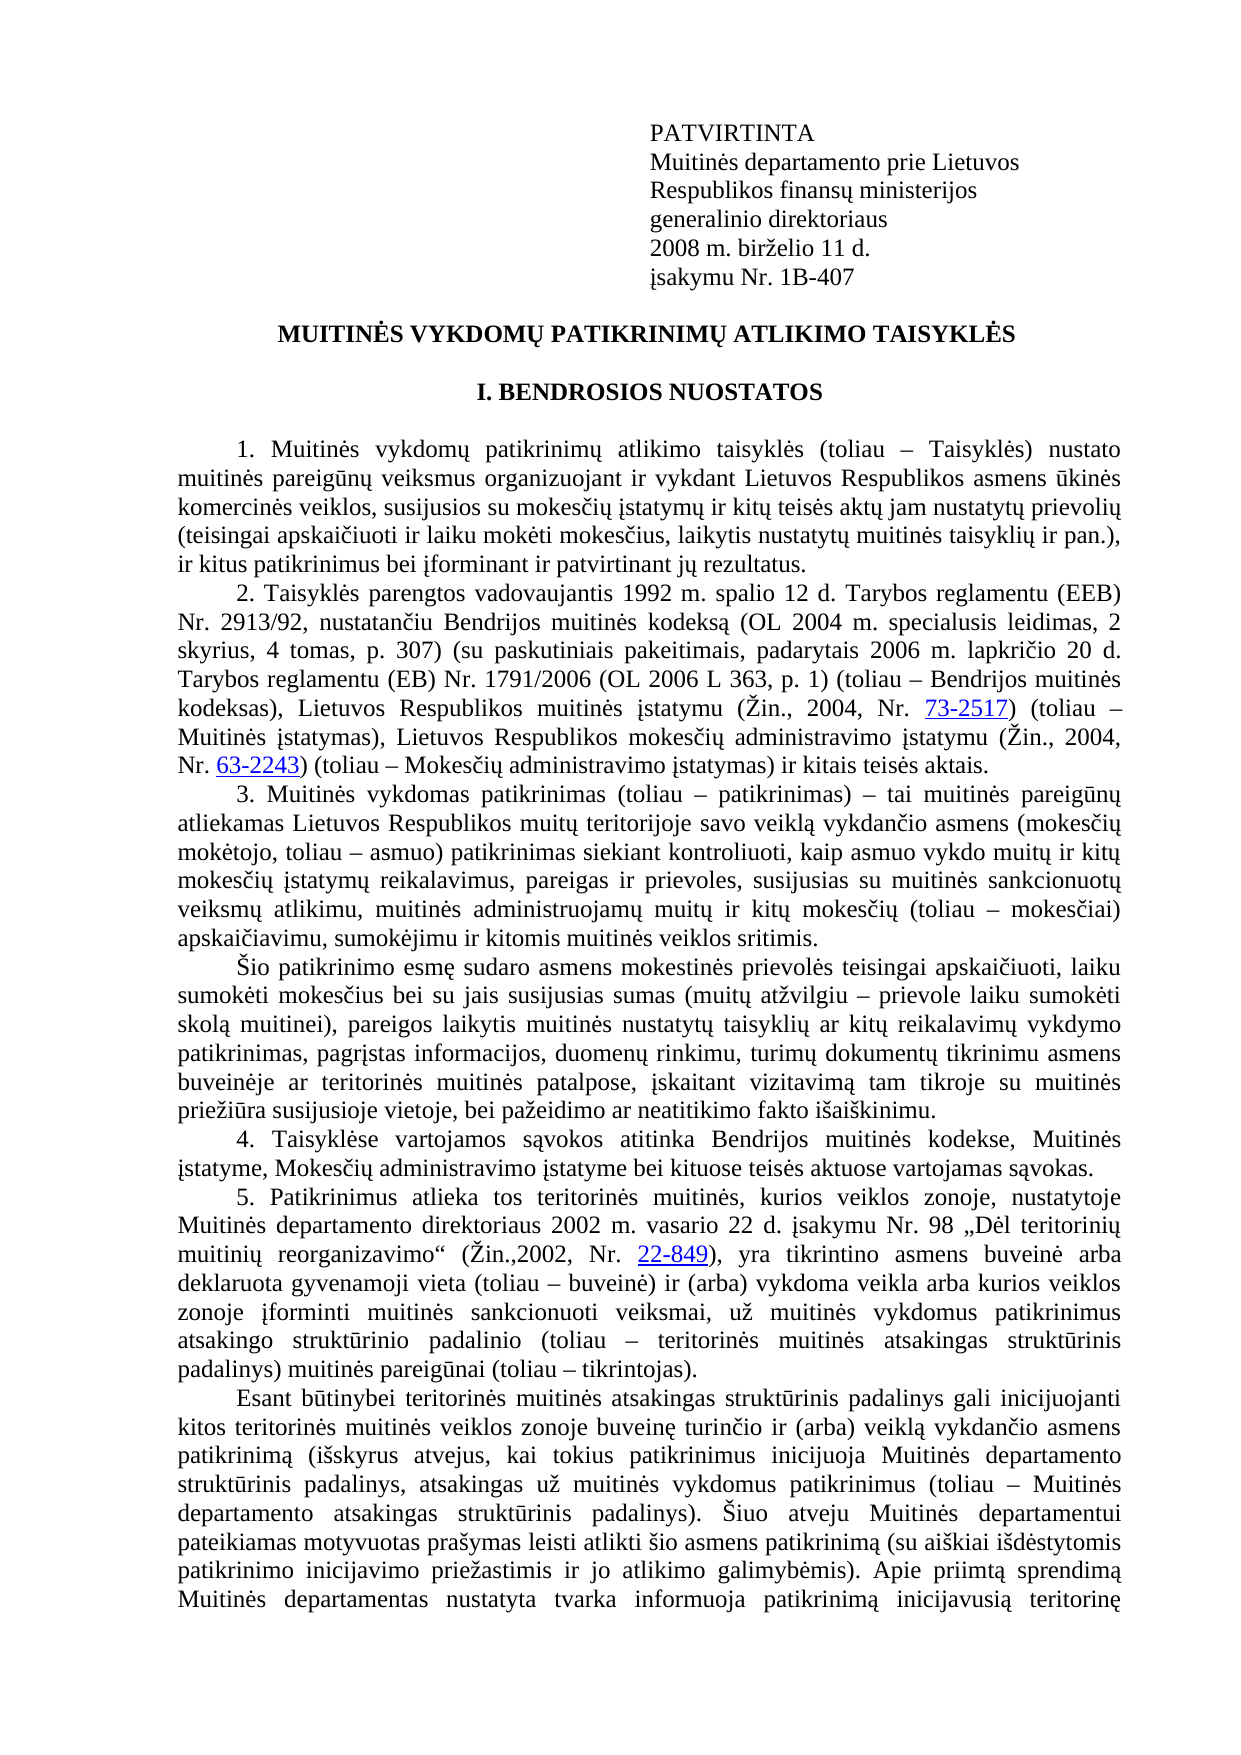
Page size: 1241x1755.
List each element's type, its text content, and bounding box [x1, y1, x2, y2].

text I. BENDROSIOS NUOSTATOS [177, 377, 1122, 406]
text Muitinės departamento prie Lietuvos [649, 147, 1122, 176]
text Esant būtinybei teritorinės muitinės atsakingas struktūrinis padalinys gali inicijuojanti kitos teritorinės muitinės veiklos zonoje buveinę turinčio ir (arba) veiklą vykdančio asmens patikrinimą (išskyrus atvejus, kai tokius patikrinimus inicijuoja Muitinės departamento struktūrinis padalinys, atsakingas už muitinės vykdomus patikrinimus (toliau – Muitinės departamento atsakingas struktūrinis padalinys). Šiuo atveju Muitinės departamentui pateikiamas motyvuotas prašymas leisti atlikti šio asmens patikrinimą (su aiškiai išdėstytomis patikrinimo inicijavimo priežastimis ir jo atlikimo galimybėmis). Apie priimtą sprendimą Muitinės departamentas nustatyta tvarka informuoja patikrinimą inicijavusią teritorinę [177, 1383, 1122, 1613]
text Šio patikrinimo esmę sudaro asmens mokestinės prievolės teisingai apskaičiuoti, laiku sumokėti mokesčius bei su jais susijusias sumas (muitų atžvilgiu – prievole laiku sumokėti skolą muitinei), pareigos laikytis muitinės nustatytų taisyklių ar kitų reikalavimų vykdymo patikrinimas, pagrįstas informacijos, duomenų rinkimu, turimų dokumentų tikrinimu asmens buveinėje ar teritorinės muitinės patalpose, įskaitant vizitavimą tam tikroje su muitinės priežiūra susijusioje vietoje, bei pažeidimo ar neatitikimo fakto išaiškinimu. [177, 952, 1122, 1124]
text generalinio direktoriaus [649, 204, 1122, 233]
text 3. Muitinės vykdomas patikrinimas (toliau – patikrinimas) – tai muitinės pareigūnų atliekamas Lietuvos Respublikos muitų teritorijoje savo veiklą vykdančio asmens (mokesčių mokėtojo, toliau – asmuo) patikrinimas siekiant kontroliuoti, kaip asmuo vykdo muitų ir kitų mokesčių įstatymų reikalavimus, pareigas ir prievoles, susijusias su muitinės sankcionuotų veiksmų atlikimu, muitinės administruojamų muitų ir kitų mokesčių (toliau – mokesčiai) apskaičiavimu, sumokėjimu ir kitomis muitinės veiklos sritimis. [177, 779, 1122, 952]
text 2008 m. birželio 11 d. [649, 233, 1122, 262]
text 4. Taisyklėse vartojamos sąvokos atitinka Bendrijos muitinės kodekse, Muitinės įstatyme, Mokesčių administravimo įstatyme bei kituose teisės aktuose vartojamas sąvokas. [177, 1124, 1122, 1182]
text įsakymu Nr. 1B-407 [649, 262, 1122, 291]
text 5. Patikrinimus atlieka tos teritorinės muitinės, kurios veiklos zonoje, nustatytoje Muitinės departamento direktoriaus 2002 m. vasario 22 d. įsakymu Nr. 98 „Dėl teritorinių muitinių reorganizavimo“ (Žin.,2002, Nr. 22-849), yra tikrintino asmens buveinė arba deklaruota gyvenamoji vieta (toliau – buveinė) ir (arba) vykdoma veikla arba kurios veiklos zonoje įforminti muitinės sankcionuoti veiksmai, už muitinės vykdomus patikrinimus atsakingo struktūrinio padalinio (toliau – teritorinės muitinės atsakingas struktūrinis padalinys) muitinės pareigūnai (toliau – tikrintojas). [177, 1182, 1122, 1383]
text PATVIRTINTA [649, 118, 1122, 147]
text Respublikos finansų ministerijos [649, 176, 1122, 204]
text 1. Muitinės vykdomų patikrinimų atlikimo taisyklės (toliau – Taisyklės) nustato muitinės pareigūnų veiksmus organizuojant ir vykdant Lietuvos Respublikos asmens ūkinės komercinės veiklos, susijusios su mokesčių įstatymų ir kitų teisės aktų jam nustatytų prievolių (teisingai apskaičiuoti ir laiku mokėti mokesčius, laikytis nustatytų muitinės taisyklių ir pan.), ir kitus patikrinimus bei įforminant ir patvirtinant jų rezultatus. [177, 434, 1122, 578]
text 2. Taisyklės parengtos vadovaujantis 1992 m. spalio 12 d. Tarybos reglamentu (EEB) Nr. 2913/92, nustatančiu Bendrijos muitinės kodeksą (OL 2004 m. specialusis leidimas, 2 skyrius, 4 tomas, p. 307) (su paskutiniais pakeitimais, padarytais 2006 m. lapkričio 20 d. Tarybos reglamentu (EB) Nr. 1791/2006 (OL 2006 L 363, p. 1) (toliau – Bendrijos muitinės kodeksas), Lietuvos Respublikos muitinės įstatymu (Žin., 2004, Nr. 73-2517) (toliau – Muitinės įstatymas), Lietuvos Respublikos mokesčių administravimo įstatymu (Žin., 2004, Nr. 63-2243) (toliau – Mokesčių administravimo įstatymas) ir kitais teisės aktais. [177, 578, 1122, 779]
text MUITINĖS VYKDOMŲ PATIKRINIMŲ ATLIKIMO TAISYKLĖS [177, 319, 1122, 348]
